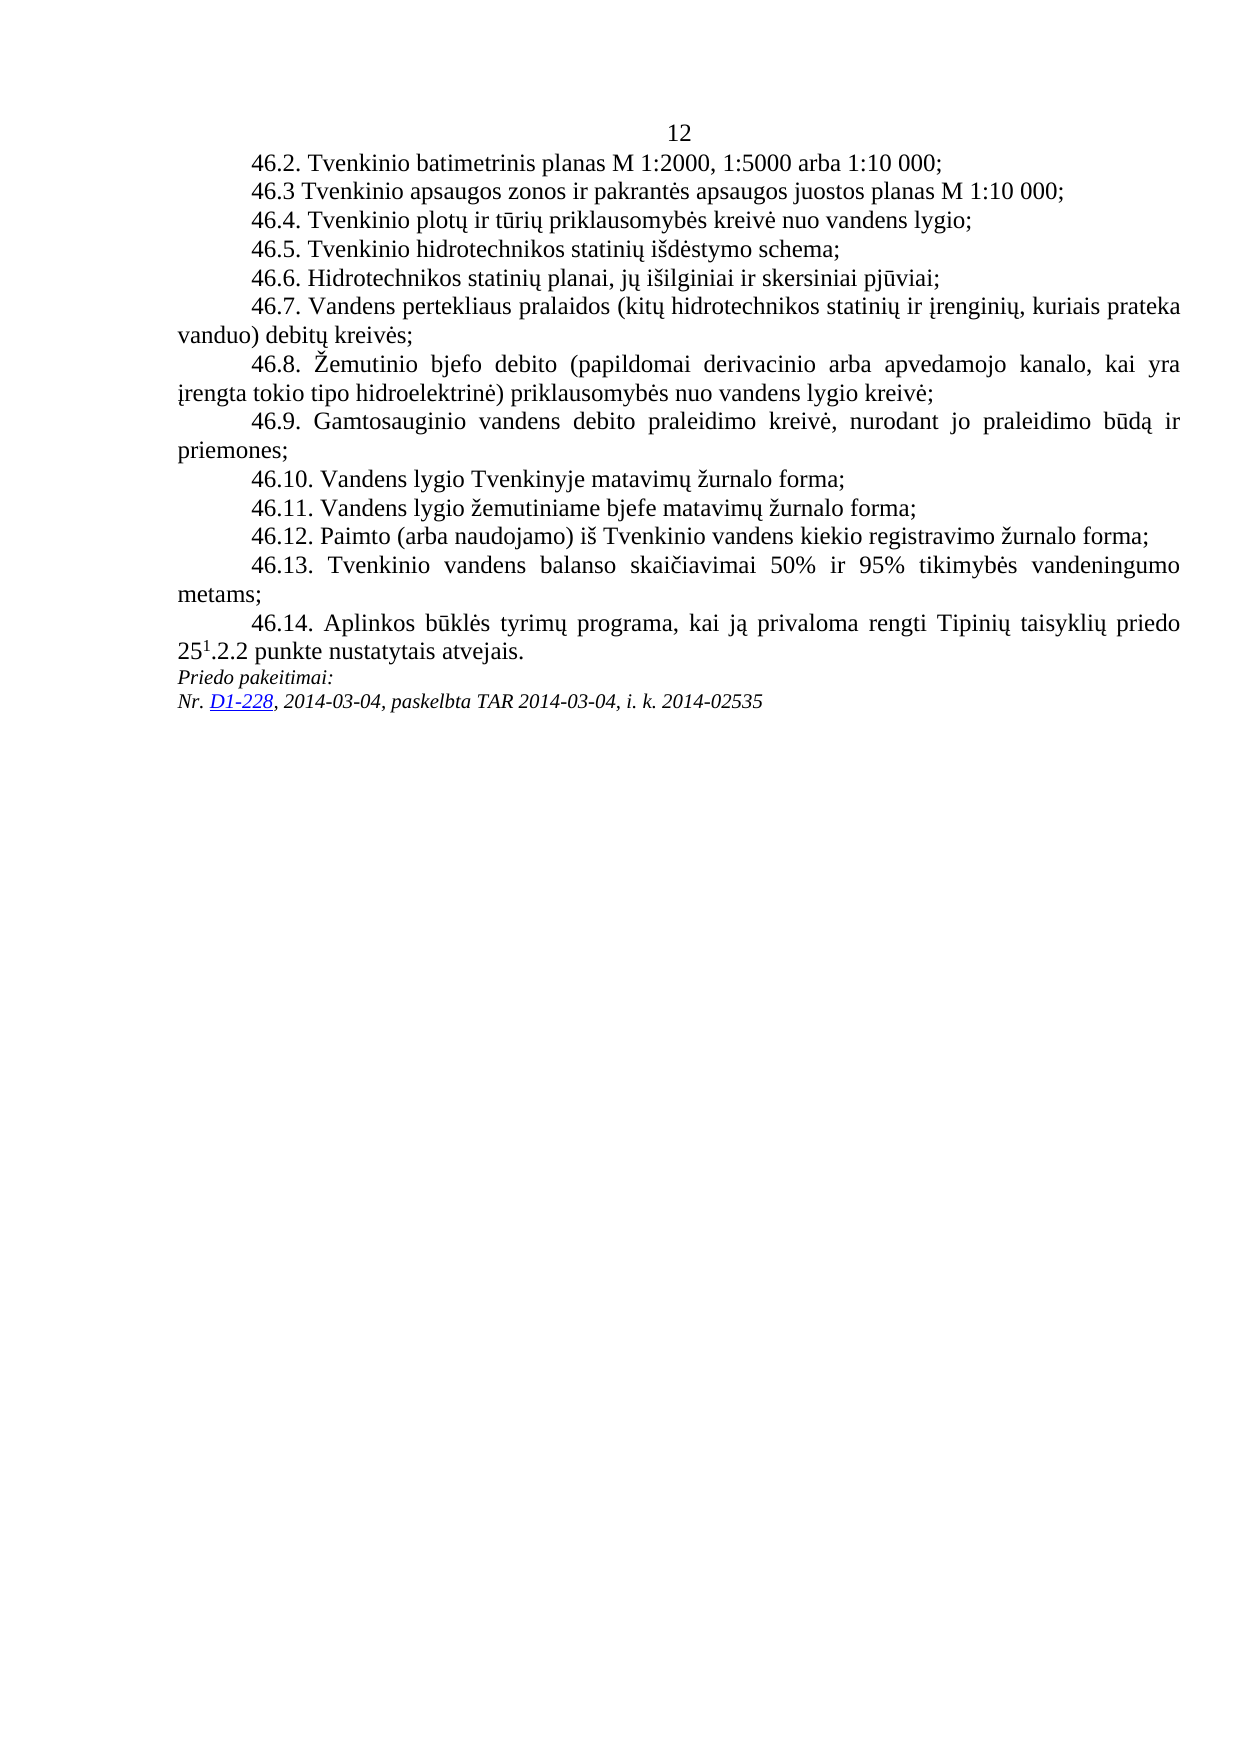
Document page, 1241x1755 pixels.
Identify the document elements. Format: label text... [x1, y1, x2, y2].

text 46.13. Tvenkinio vandens balanso skaičiavimai 50% ir 95% tikimybės vandeningumo metams; [177, 550, 1181, 608]
text 46.8. Žemutinio bjefo debito (papildomai derivacinio arba apvedamojo kanalo, kai yra įrengta tokio tipo hidroelektrinė) priklausomybės nuo vandens lygio kreivė; [177, 349, 1181, 406]
text 46.9. Gamtosauginio vandens debito praleidimo kreivė, nurodant jo praleidimo būdą ir priemones; [177, 406, 1181, 464]
text 46.14. Aplinkos būklės tyrimų programa, kai ją privaloma rengti Tipinių taisyklių priedo 251.2.2 punkte nustatytais atvejais. [177, 608, 1181, 665]
text 46.10. Vandens lygio Tvenkinyje matavimų žurnalo forma; [177, 464, 1181, 493]
text 46.2. Tvenkinio batimetrinis planas M 1:2000, 1:5000 arba 1:10 000; [177, 148, 1181, 176]
text 46.7. Vandens pertekliaus pralaidos (kitų hidrotechnikos statinių ir įrenginių, kuriais prateka vanduo) debitų kreivės; [177, 291, 1181, 349]
text 46.12. Paimto (arba naudojamo) iš Tvenkinio vandens kiekio registravimo žurnalo forma; [177, 521, 1181, 550]
text 46.11. Vandens lygio žemutiniame bjefe matavimų žurnalo forma; [177, 493, 1181, 521]
text 46.4. Tvenkinio plotų ir tūrių priklausomybės kreivė nuo vandens lygio; [177, 205, 1181, 234]
text 46.5. Tvenkinio hidrotechnikos statinių išdėstymo schema; [177, 234, 1181, 263]
text Priedo pakeitimai: [177, 665, 1181, 689]
text 46.3 Tvenkinio apsaugos zonos ir pakrantės apsaugos juostos planas M 1:10 000; [177, 176, 1181, 205]
text Nr. D1-228, 2014-03-04, paskelbta TAR 2014-03-04, i. k. 2014-02535 [177, 689, 1181, 713]
text 46.6. Hidrotechnikos statinių planai, jų išilginiai ir skersiniai pjūviai; [177, 263, 1181, 291]
